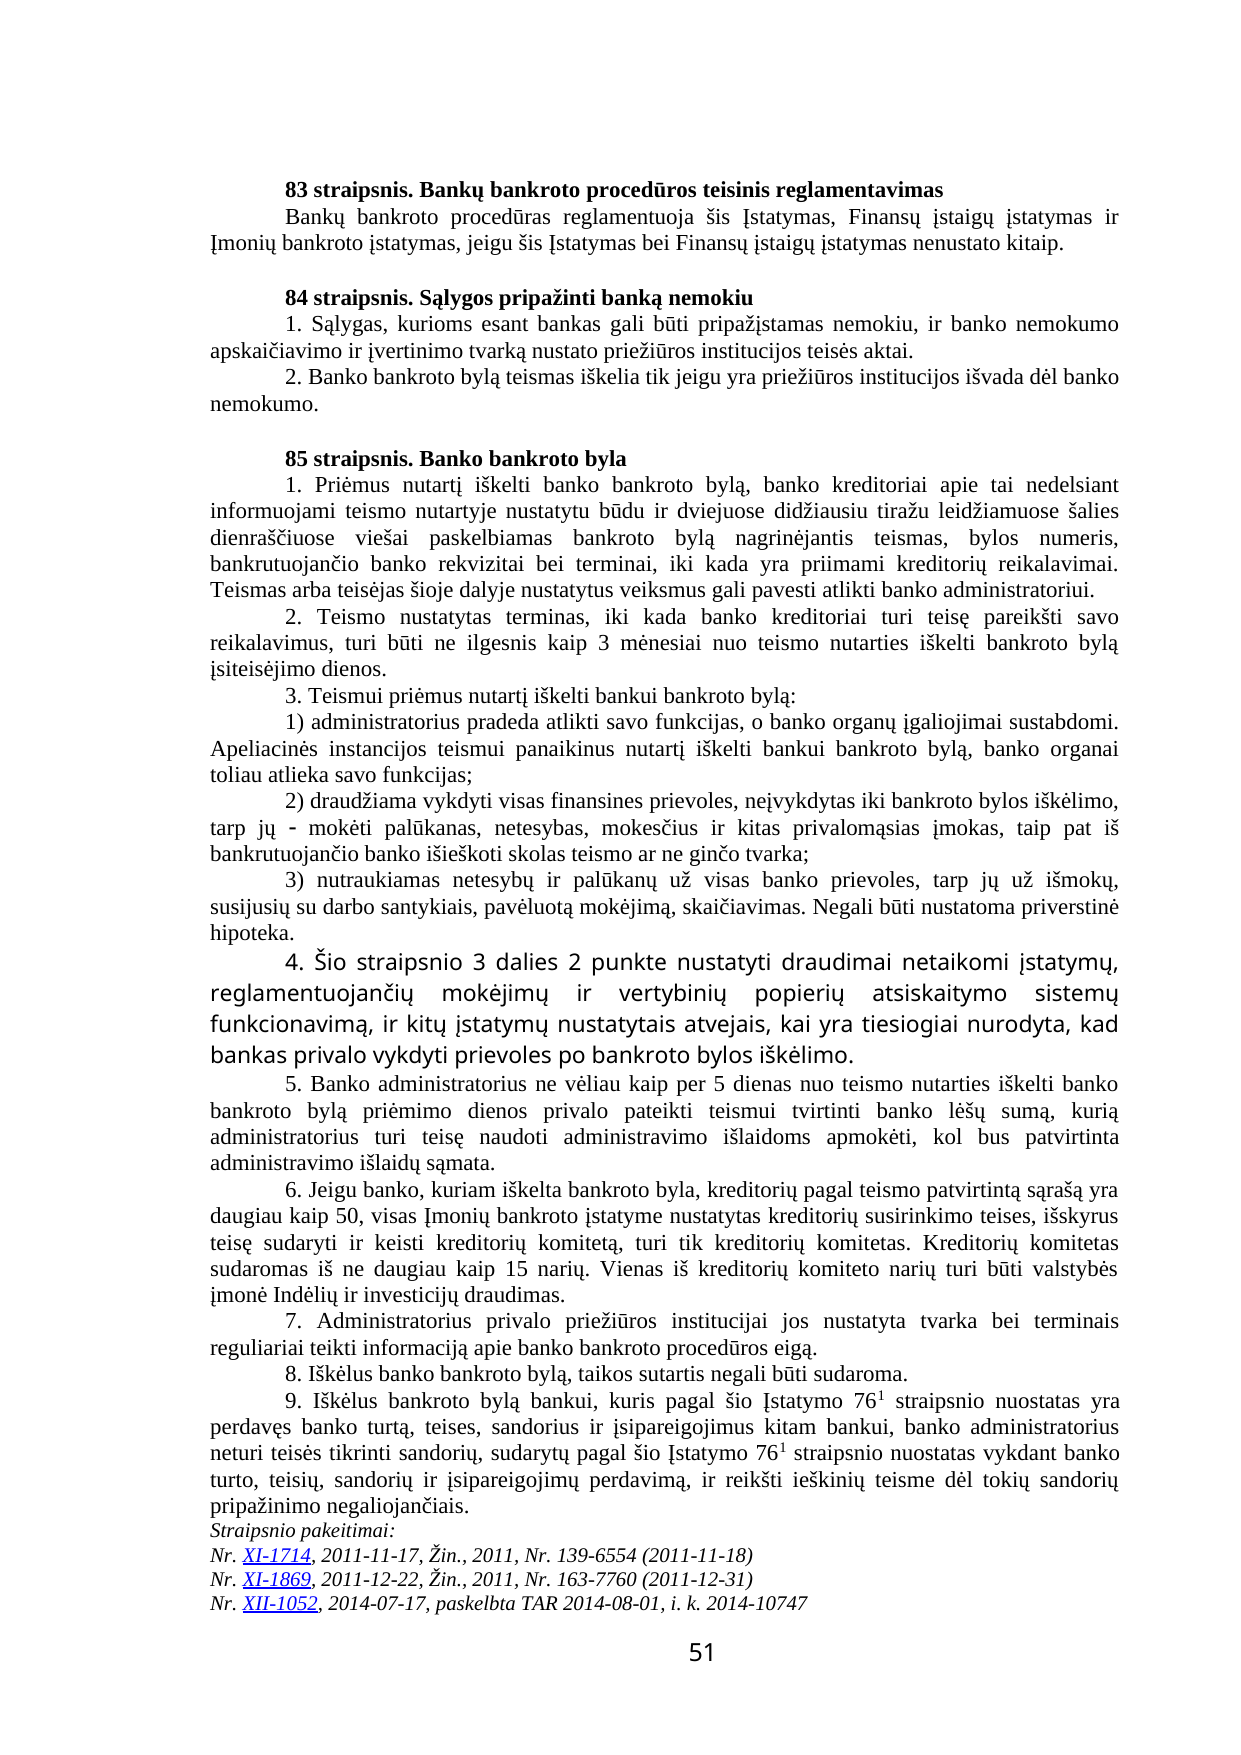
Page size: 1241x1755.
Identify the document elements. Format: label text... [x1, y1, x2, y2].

text Nr. XI-1869, 2011-12-22, Žin., 2011, Nr. 163-7760 (2011-12-31) [210, 1567, 1120, 1591]
text 1. Priėmus nutartį iškelti banko bankroto bylą, banko kreditoriai apie tai nedelsiant informuojami teismo nutartyje nustatytu būdu ir dviejuose didžiausiu tiražu leidžiamuose šalies dienraščiuose viešai paskelbiamas bankroto bylą nagrinėjantis teismas, bylos numeris, bankrutuojančio banko rekvizitai bei terminai, iki kada yra priimami kreditorių reikalavimai. Teismas arba teisėjas šioje dalyje nustatytus veiksmus gali pavesti atlikti banko administratoriui. [210, 471, 1120, 603]
text 1. Sąlygas, kurioms esant bankas gali būti pripažįstamas nemokiu, ir banko nemokumo apskaičiavimo ir įvertinimo tvarką nustato priežiūros institucijos teisės aktai. [210, 311, 1120, 363]
text Nr. XI-1714, 2011-11-17, Žin., 2011, Nr. 139-6554 (2011-11-18) [210, 1542, 1120, 1567]
text 83 straipsnis. Bankų bankroto procedūros teisinis reglamentavimas [210, 176, 1120, 203]
text 6. Jeigu banko, kuriam iškelta bankroto byla, kreditorių pagal teismo patvirtintą sąrašą yra daugiau kaip 50, visas Įmonių bankroto įstatyme nustatytas kreditorių susirinkimo teises, išskyrus teisę sudaryti ir keisti kreditorių komitetą, turi tik kreditorių komitetas. Kreditorių komitetas sudaromas iš ne daugiau kaip 15 narių. Vienas iš kreditorių komiteto narių turi būti valstybės įmonė Indėlių ir investicijų draudimas. [210, 1176, 1120, 1308]
text Nr. XII-1052, 2014-07-17, paskelbta TAR 2014-08-01, i. k. 2014-10747 [210, 1591, 1120, 1615]
text 5. Banko administratorius ne vėliau kaip per 5 dienas nuo teismo nutarties iškelti banko bankroto bylą priėmimo dienos privalo pateikti teismui tvirtinti banko lėšų sumą, kurią administratorius turi teisę naudoti administravimo išlaidoms apmokėti, kol bus patvirtinta administravimo išlaidų sąmata. [210, 1070, 1120, 1176]
text 7. Administratorius privalo priežiūros institucijai jos nustatyta tvarka bei terminais reguliariai teikti informaciją apie banko bankroto procedūros eigą. [210, 1308, 1120, 1360]
text 9. Iškėlus bankroto bylą bankui, kuris pagal šio Įstatymo 761 straipsnio nuostatas yra perdavęs banko turtą, teises, sandorius ir įsipareigojimus kitam bankui, banko administratorius neturi teisės tikrinti sandorių, sudarytų pagal šio Įstatymo 761 straipsnio nuostatas vykdant banko turto, teisių, sandorių ir įsipareigojimų perdavimą, ir reikšti ieškinių teisme dėl tokių sandorių pripažinimo negaliojančiais. [210, 1387, 1120, 1518]
text 8. Iškėlus banko bankroto bylą, taikos sutartis negali būti sudaroma. [210, 1360, 1120, 1387]
text 3. Teismui priėmus nutartį iškelti bankui bankroto bylą: [210, 682, 1120, 708]
text 4. Šio straipsnio 3 dalies 2 punkte nustatyti draudimai netaikomi įstatymų, reglamentuojančių mokėjimų ir vertybinių popierių atsiskaitymo sistemų funkcionavimą, ir kitų įstatymų nustatytais atvejais, kai yra tiesiogiai nurodyta, kad bankas privalo vykdyti prievoles po bankroto bylos iškėlimo. [210, 945, 1120, 1070]
text 2. Teismo nustatytas terminas, iki kada banko kreditoriai turi teisę pareikšti savo reikalavimus, turi būti ne ilgesnis kaip 3 mėnesiai nuo teismo nutarties iškelti bankroto bylą įsiteisėjimo dienos. [210, 603, 1120, 682]
text 84 straipsnis. Sąlygos pripažinti banką nemokiu [210, 284, 1120, 311]
text 2) draudžiama vykdyti visas finansines prievoles, neįvykdytas iki bankroto bylos iškėlimo, tarp jų  mokėti palūkanas, netesybas, mokesčius ir kitas privalomąsias įmokas, taip pat iš bankrutuojančio banko išieškoti skolas teismo ar ne ginčo tvarka; [210, 787, 1120, 866]
text 3) nutraukiamas netesybų ir palūkanų už visas banko prievoles, tarp jų už išmokų, susijusių su darbo santykiais, pavėluotą mokėjimą, skaičiavimas. Negali būti nustatoma priverstinė hipoteka. [210, 866, 1120, 945]
text Straipsnio pakeitimai: [210, 1518, 1120, 1542]
text 1) administratorius pradeda atlikti savo funkcijas, o banko organų įgaliojimai sustabdomi. Apeliacinės instancijos teismui panaikinus nutartį iškelti bankui bankroto bylą, banko organai toliau atlieka savo funkcijas; [210, 708, 1120, 787]
text Bankų bankroto procedūras reglamentuoja šis Įstatymas, Finansų įstaigų įstatymas ir Įmonių bankroto įstatymas, jeigu šis Įstatymas bei Finansų įstaigų įstatymas nenustato kitaip. [210, 203, 1120, 255]
text 2. Banko bankroto bylą teismas iškelia tik jeigu yra priežiūros institucijos išvada dėl banko nemokumo. [210, 363, 1120, 416]
subtitle 85 straipsnis. Banko bankroto byla [210, 445, 1120, 471]
